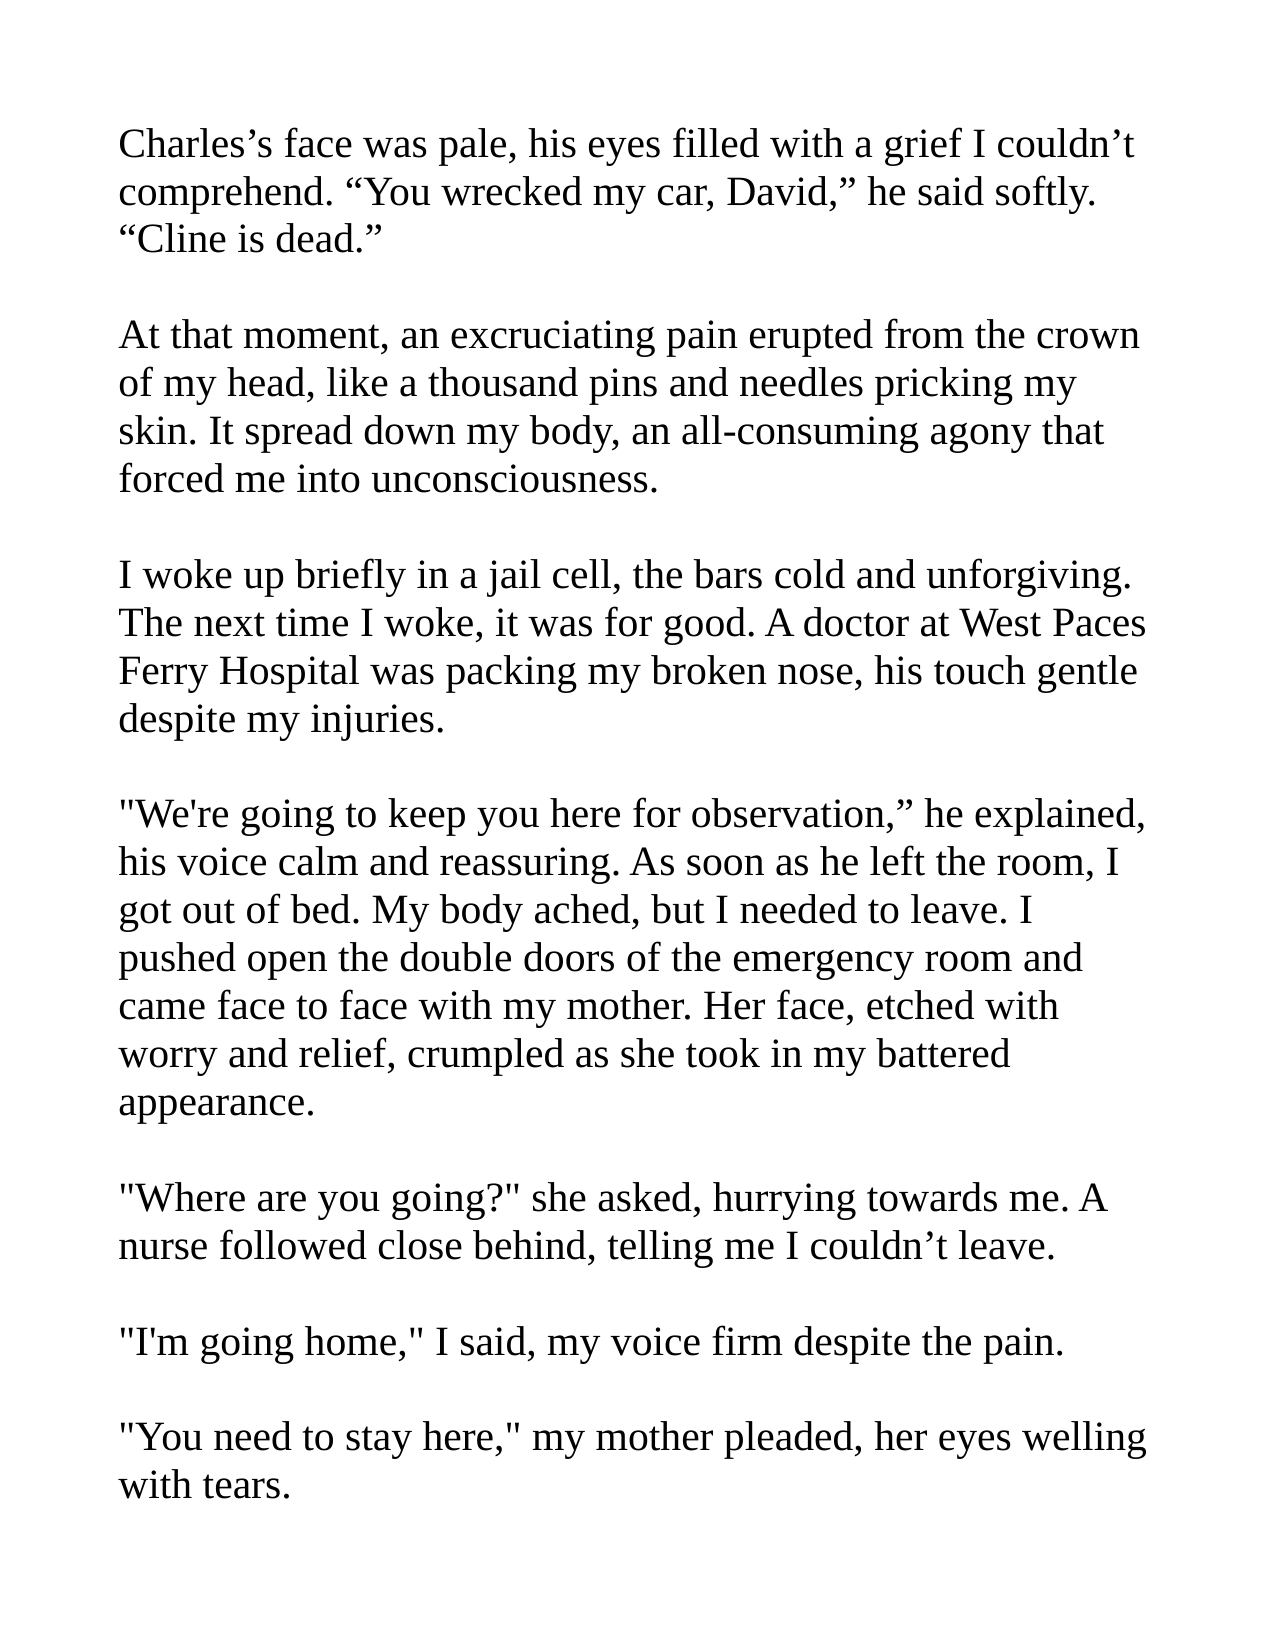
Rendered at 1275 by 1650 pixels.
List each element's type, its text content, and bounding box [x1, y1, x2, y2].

text At that moment, an excruciating pain erupted from the crown of my head, like a thousand pins and needles pricking my skin. It spread down my body, an all-consuming agony that forced me into unconsciousness. [118, 310, 1157, 501]
text I woke up briefly in a jail cell, the bars cold and unforgiving. The next time I woke, it was for good. A doctor at West Paces Ferry Hospital was packing my broken nose, his touch gentle despite my injuries. [118, 549, 1157, 741]
text Charles’s face was pale, his eyes filled with a grief I couldn’t comprehend. “You wrecked my car, David,” he said softly. “Cline is dead.” [118, 118, 1157, 262]
text "Where are you going?" she asked, hurrying towards me. A nurse followed close behind, telling me I couldn’t leave. [118, 1172, 1157, 1268]
text "We're going to keep you here for observation,” he explained, his voice calm and reassuring. As soon as he left the room, I got out of bed. My body ached, but I needed to leave. I pushed open the double doors of the emergency room and came face to face with my mother. Her face, etched with worry and relief, crumpled as she took in my battered appearance. [118, 789, 1157, 1124]
text "I'm going home," I said, my voice firm despite the pain. [118, 1316, 1157, 1364]
text "You need to stay here," my mother pleaded, her eyes welling with tears. [118, 1412, 1157, 1508]
